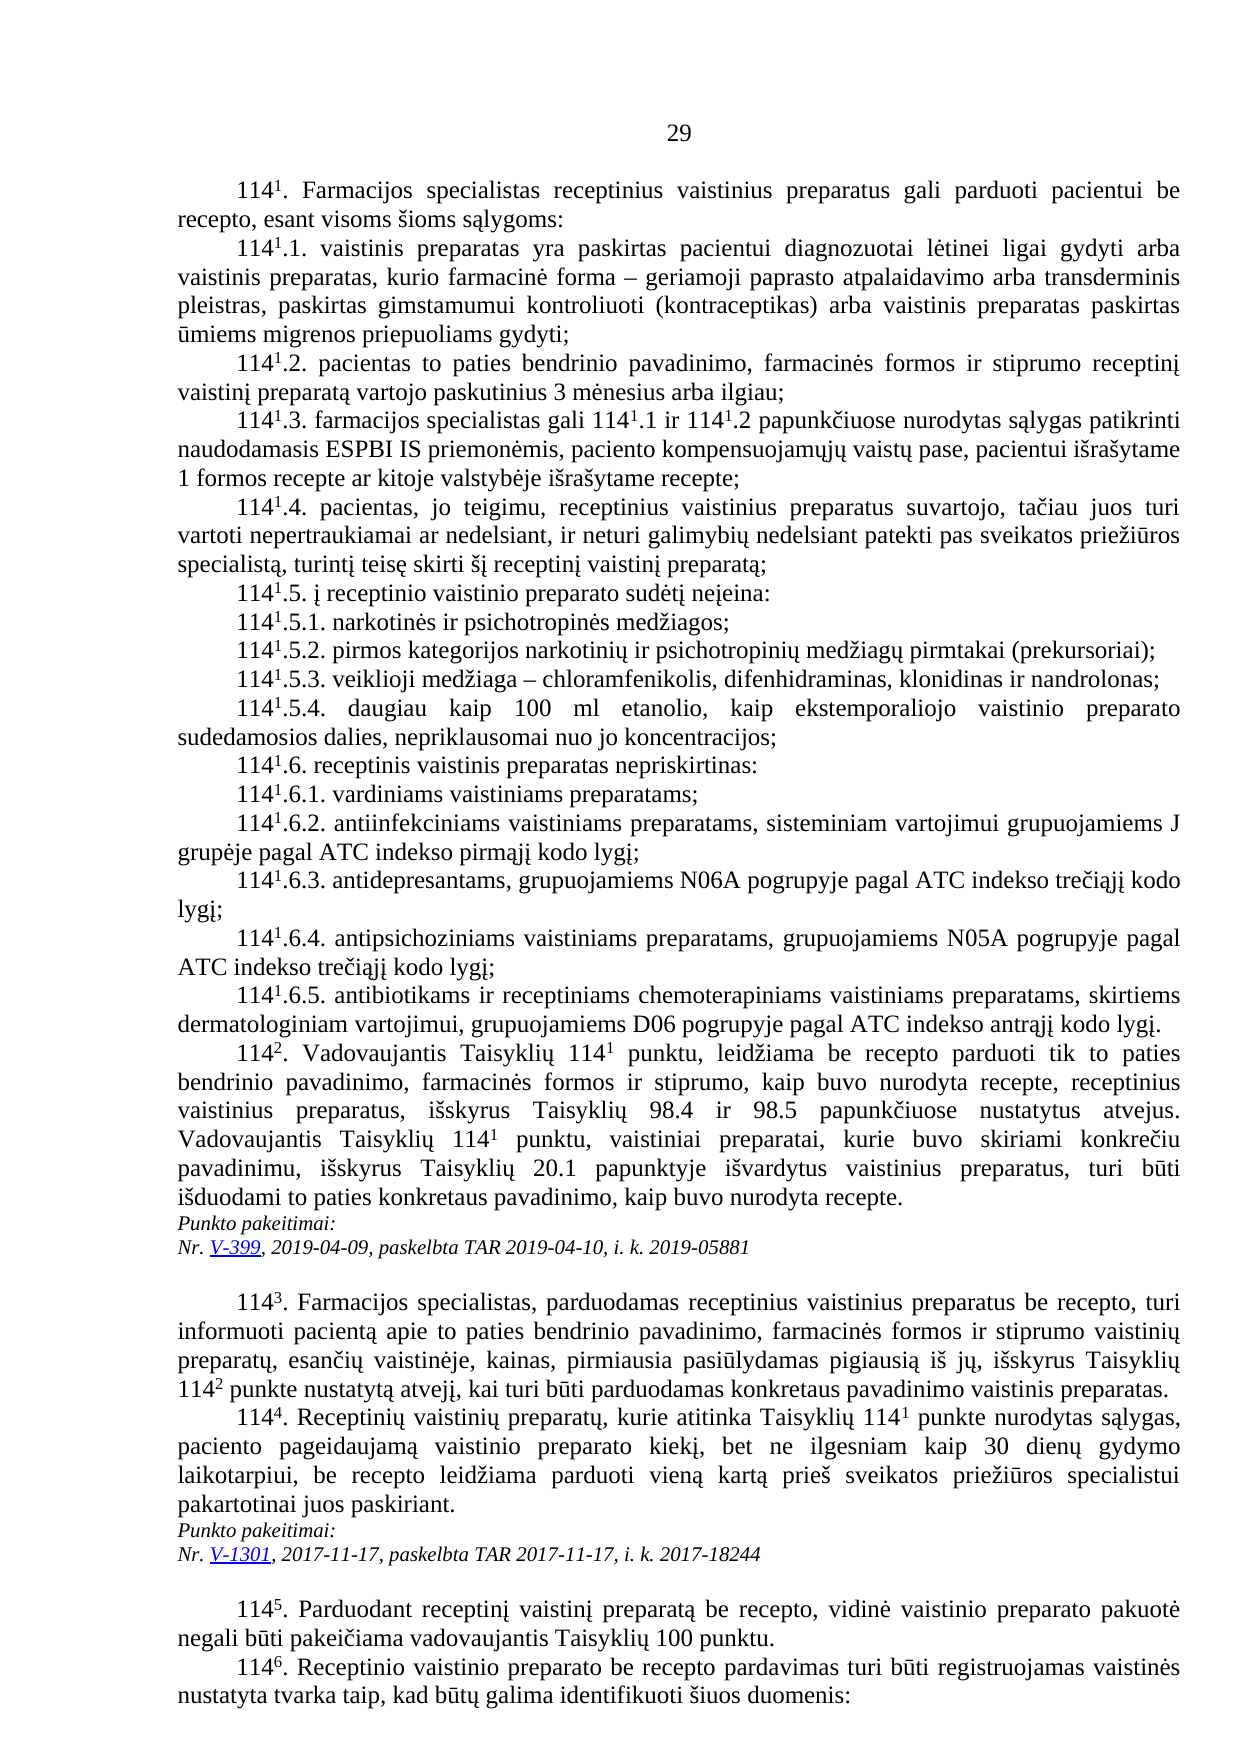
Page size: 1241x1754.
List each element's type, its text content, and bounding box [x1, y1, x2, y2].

text 1142. Vadovaujantis Taisyklių 1141 punktu, leidžiama be recepto parduoti tik to paties bendrinio pavadinimo, farmacinės formos ir stiprumo, kaip buvo nurodyta recepte, receptinius vaistinius preparatus, išskyrus Taisyklių 98.4 ir 98.5 papunkčiuose nustatytus atvejus. Vadovaujantis Taisyklių 1141 punktu, vaistiniai preparatai, kurie buvo skiriami konkrečiu pavadinimu, išskyrus Taisyklių 20.1 papunktyje išvardytus vaistinius preparatus, turi būti išduodami to paties konkretaus pavadinimo, kaip buvo nurodyta recepte. [177, 1038, 1181, 1211]
text 1141.5. į receptinio vaistinio preparato sudėtį neįeina: [177, 578, 1181, 607]
text Nr. V-399, 2019-04-09, paskelbta TAR 2019-04-10, i. k. 2019-05881 [177, 1235, 1181, 1259]
text 1141.5.1. narkotinės ir psichotropinės medžiagos; [177, 607, 1181, 636]
text 1141.6. receptinis vaistinis preparatas nepriskirtinas: [177, 751, 1181, 779]
text 1141.6.4. antipsichoziniams vaistiniams preparatams, grupuojamiems N05A pogrupyje pagal ATC indekso trečiąjį kodo lygį; [177, 923, 1181, 981]
text 1141.5.4. daugiau kaip 100 ml etanolio, kaip ekstemporaliojo vaistinio preparato sudedamosios dalies, nepriklausomai nuo jo koncentracijos; [177, 693, 1181, 751]
text 1141.1. vaistinis preparatas yra paskirtas pacientui diagnozuotai lėtinei ligai gydyti arba vaistinis preparatas, kurio farmacinė forma – geriamoji paprasto atpalaidavimo arba transderminis pleistras, paskirtas gimstamumui kontroliuoti (kontraceptikas) arba vaistinis preparatas paskirtas ūmiems migrenos priepuoliams gydyti; [177, 233, 1181, 348]
text 1141.6.3. antidepresantams, grupuojamiems N06A pogrupyje pagal ATC indekso trečiąjį kodo lygį; [177, 866, 1181, 923]
text 1141.3. farmacijos specialistas gali 1141.1 ir 1141.2 papunkčiuose nurodytas sąlygas patikrinti naudodamasis ESPBI IS priemonėmis, paciento kompensuojamųjų vaistų pase, pacientui išrašytame 1 formos recepte ar kitoje valstybėje išrašytame recepte; [177, 406, 1181, 492]
text 1145. Parduodant receptinį vaistinį preparatą be recepto, vidinė vaistinio preparato pakuotė negali būti pakeičiama vadovaujantis Taisyklių 100 punktu. [177, 1594, 1181, 1652]
text 1141. Farmacijos specialistas receptinius vaistinius preparatus gali parduoti pacientui be recepto, esant visoms šioms sąlygoms: [177, 176, 1181, 233]
text Punkto pakeitimai: [177, 1517, 1181, 1542]
text Punkto pakeitimai: [177, 1211, 1181, 1235]
text 1141.5.3. veiklioji medžiaga – chloramfenikolis, difenhidraminas, klonidinas ir nandrolonas; [177, 664, 1181, 693]
text 1146. Receptinio vaistinio preparato be recepto pardavimas turi būti registruojamas vaistinės nustatyta tvarka taip, kad būtų galima identifikuoti šiuos duomenis: [177, 1652, 1181, 1709]
text 1141.5.2. pirmos kategorijos narkotinių ir psichotropinių medžiagų pirmtakai (prekursoriai); [177, 636, 1181, 664]
text 1144. Receptinių vaistinių preparatų, kurie atitinka Taisyklių 1141 punkte nurodytas sąlygas, paciento pageidaujamą vaistinio preparato kiekį, bet ne ilgesniam kaip 30 dienų gydymo laikotarpiui, be recepto leidžiama parduoti vieną kartą prieš sveikatos priežiūros specialistui pakartotinai juos paskiriant. [177, 1402, 1181, 1517]
text 1141.2. pacientas to paties bendrinio pavadinimo, farmacinės formos ir stiprumo receptinį vaistinį preparatą vartojo paskutinius 3 mėnesius arba ilgiau; [177, 348, 1181, 406]
text 1141.6.2. antiinfekciniams vaistiniams preparatams, sisteminiam vartojimui grupuojamiems J grupėje pagal ATC indekso pirmąjį kodo lygį; [177, 808, 1181, 866]
text 1141.6.5. antibiotikams ir receptiniams chemoterapiniams vaistiniams preparatams, skirtiems dermatologiniam vartojimui, grupuojamiems D06 pogrupyje pagal ATC indekso antrąjį kodo lygį. [177, 981, 1181, 1038]
text 1143. Farmacijos specialistas, parduodamas receptinius vaistinius preparatus be recepto, turi informuoti pacientą apie to paties bendrinio pavadinimo, farmacinės formos ir stiprumo vaistinių preparatų, esančių vaistinėje, kainas, pirmiausia pasiūlydamas pigiausią iš jų, išskyrus Taisyklių 1142 punkte nustatytą atvejį, kai turi būti parduodamas konkretaus pavadinimo vaistinis preparatas. [177, 1287, 1181, 1402]
text 1141.6.1. vardiniams vaistiniams preparatams; [177, 779, 1181, 808]
text Nr. V-1301, 2017-11-17, paskelbta TAR 2017-11-17, i. k. 2017-18244 [177, 1542, 1181, 1566]
text 1141.4. pacientas, jo teigimu, receptinius vaistinius preparatus suvartojo, tačiau juos turi vartoti nepertraukiamai ar nedelsiant, ir neturi galimybių nedelsiant patekti pas sveikatos priežiūros specialistą, turintį teisę skirti šį receptinį vaistinį preparatą; [177, 492, 1181, 578]
